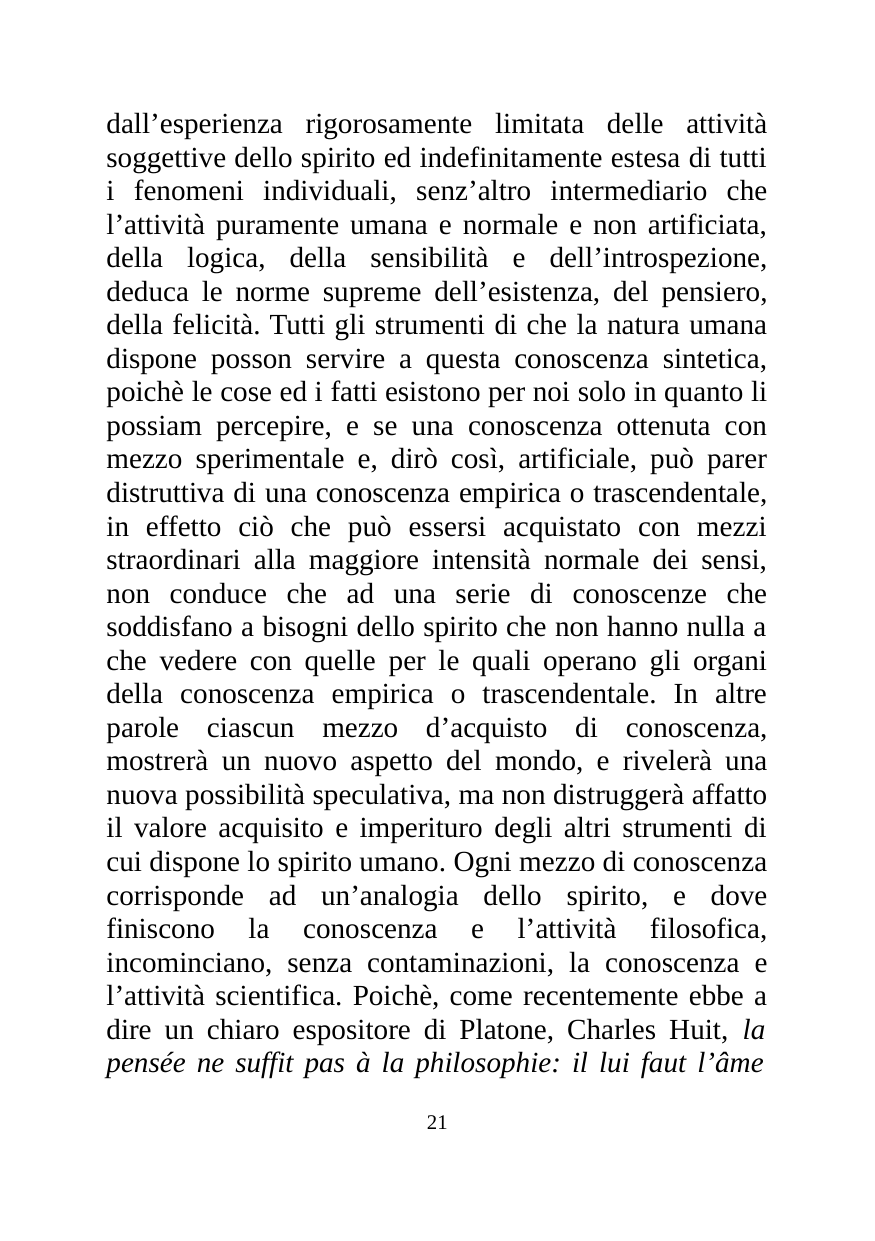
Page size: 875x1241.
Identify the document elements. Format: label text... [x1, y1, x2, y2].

text dall’esperienza rigorosamente limitata delle attività soggettive dello spirito ed indefinitamente estesa di tutti i fenomeni individuali, senz’altro intermediario che l’attività puramente umana e normale e non artificiata, della logica, della sensibilità e dell’introspezione, deduca le norme supreme dell’esistenza, del pensiero, della felicità. Tutti gli strumenti di che la natura umana dispone posson servire a questa conoscenza sintetica, poichè le cose ed i fatti esistono per noi solo in quanto li possiam percepire, e se una conoscenza ottenuta con mezzo sperimentale e, dirò così, artificiale, può parer distruttiva di una conoscenza empirica o trascendentale, in effetto ciò che può essersi acquistato con mezzi straordinari alla maggiore intensità normale dei sensi, non conduce che ad una serie di conoscenze che soddisfano a bisogni dello spirito che non hanno nulla a che vedere con quelle per le quali operano gli organi della conoscenza empirica o trascendentale. In altre parole ciascun mezzo d’acquisto di conoscenza, mostrerà un nuovo aspetto del mondo, e rivelerà una nuova possibilità speculativa, ma non distruggerà affatto il valore acquisito e imperituro degli altri strumenti di cui dispone lo spirito umano. Ogni mezzo di conoscenza corrisponde ad un’analogia dello spirito, e dove finiscono la conoscenza e l’attività filosofica, incominciano, senza contaminazioni, la conoscenza e l’attività scientifica. Poichè, come recentemente ebbe a dire un chiaro espositore di Platone, Charles Huit, la pensée ne suffit pas à la philosophie: il lui faut l’âme [106, 106, 768, 1079]
